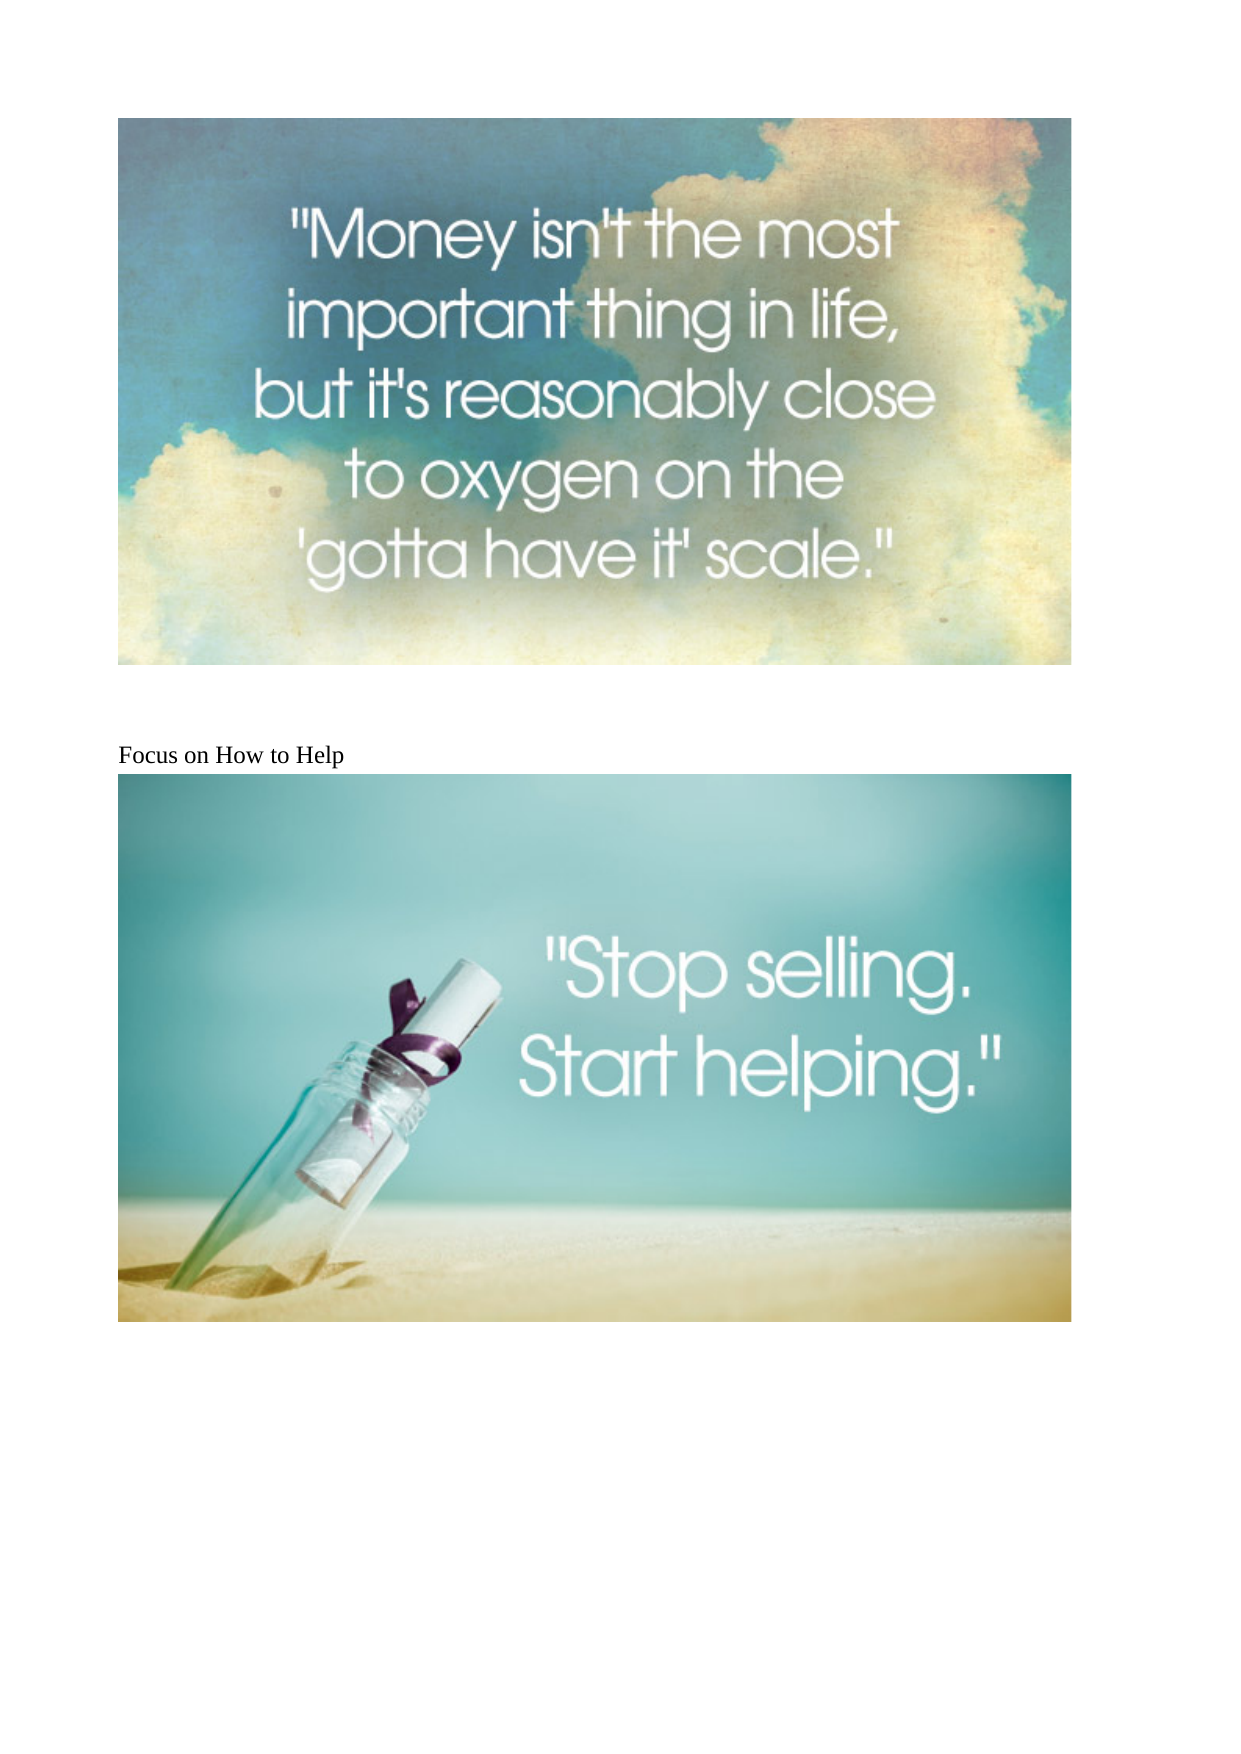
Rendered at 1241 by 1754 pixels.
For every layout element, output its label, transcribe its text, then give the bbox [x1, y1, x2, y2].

text Focus on How to Help [118, 740, 1122, 768]
picture [118, 774, 1072, 1322]
picture [118, 118, 1072, 665]
